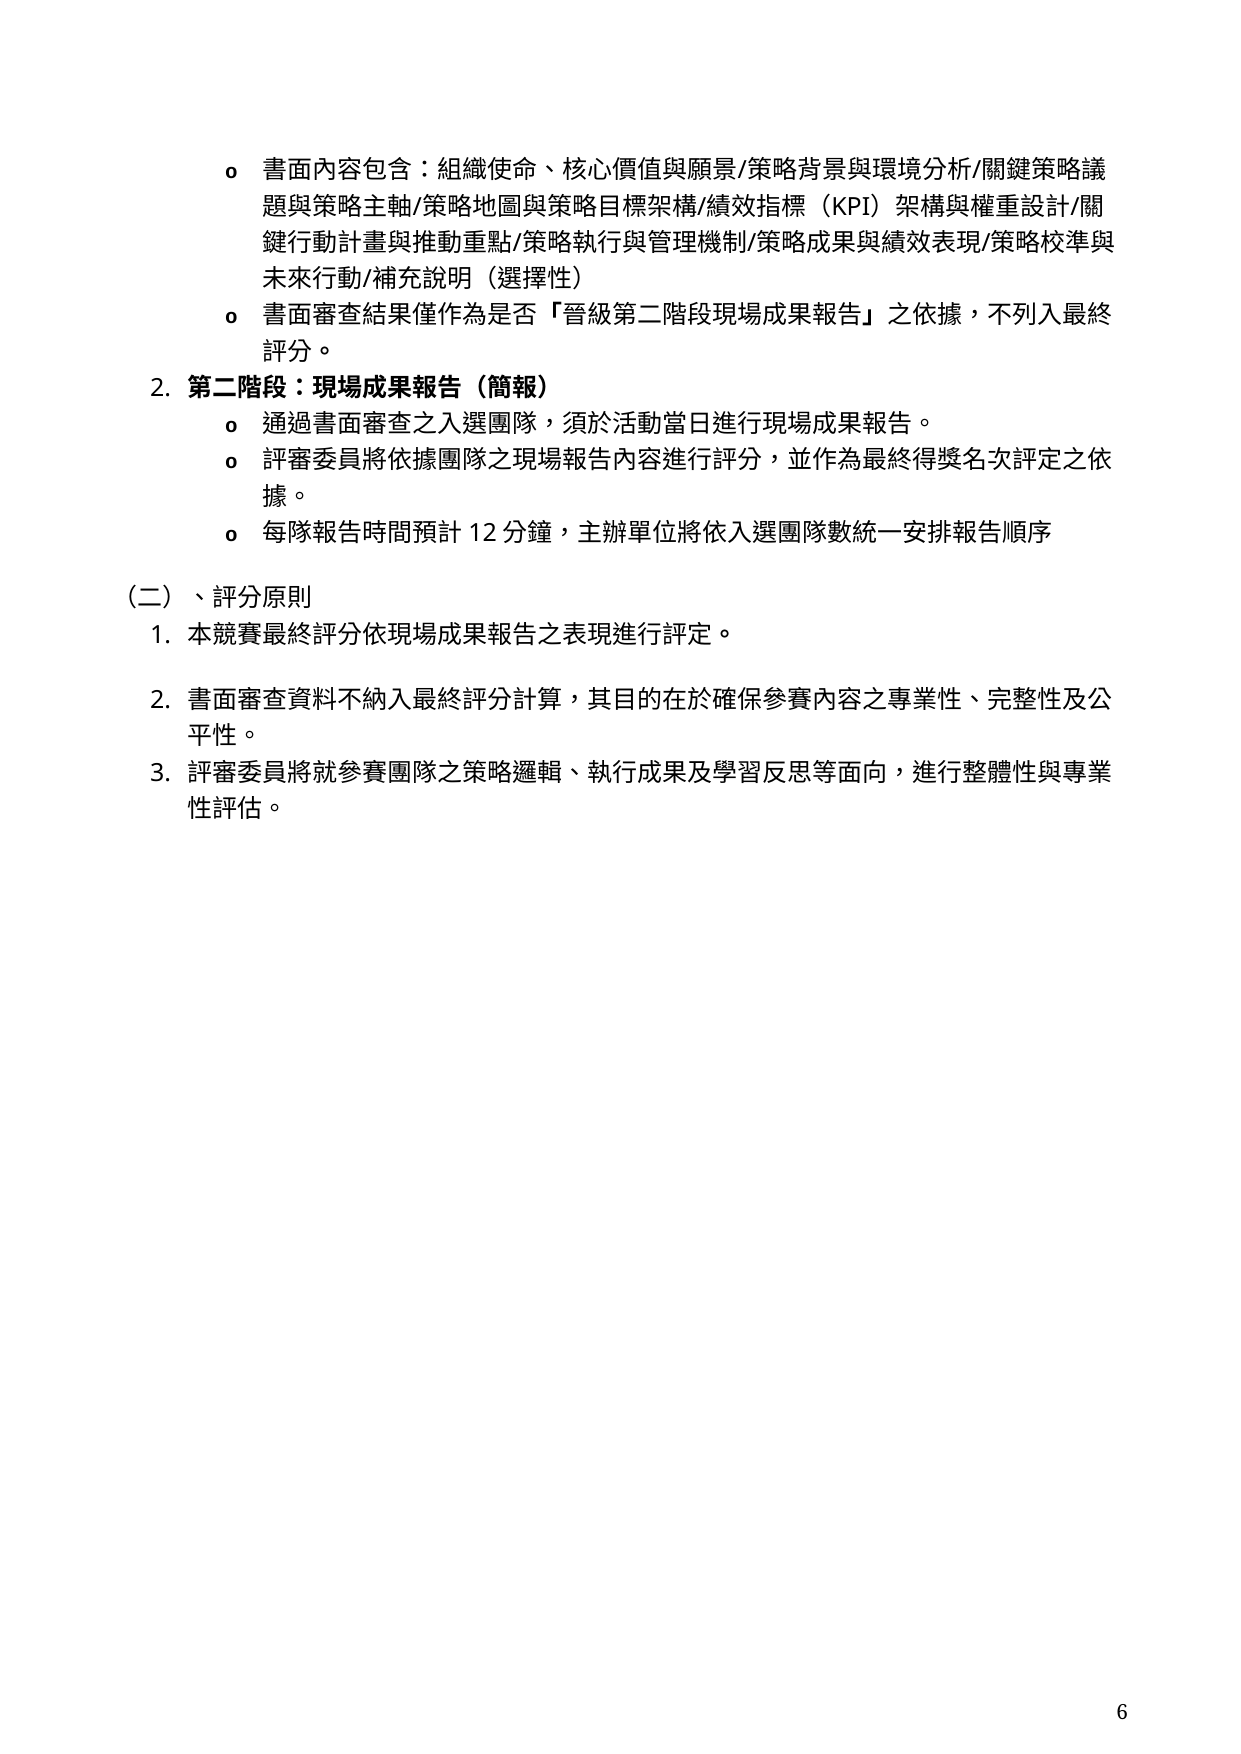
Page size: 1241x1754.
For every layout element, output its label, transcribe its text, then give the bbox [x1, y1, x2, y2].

list 第二階段：現場成果報告（簡報） [150, 367, 1128, 404]
list 每隊報告時間預計 12分鐘，主辦單位將依入選團隊數統一安排報告順序 [225, 512, 1128, 549]
list 書面審查結果僅作為是否「晉級第二階段現場成果報告」之依據，不列入最終評分。 [225, 295, 1128, 367]
list 通過書面審查之入選團隊，須於活動當日進行現場成果報告。 [225, 404, 1128, 440]
list 評審委員將依據團隊之現場報告內容進行評分，並作為最終得獎名次評定之依據。 [225, 440, 1128, 512]
list 書面內容包含：組織使命、核心價值與願景/策略背景與環境分析/關鍵策略議題與策略主軸/策略地圖與策略目標架構/績效指標（KPI）架構與權重設計/關鍵行動計畫與推動重點/策略執行與管理機制/策略成果與績效表現/策略校準與未來行動/補充說明（選擇性） [225, 150, 1128, 295]
list 本競賽最終評分依現場成果報告之表現進行評定。 [150, 614, 1128, 650]
list 評審委員將就參賽團隊之策略邏輯、執行成果及學習反思等面向，進行整體性與專業性評估。 [150, 752, 1128, 824]
text （二）、評分原則 [112, 578, 1128, 614]
list 書面審查資料不納入最終評分計算，其目的在於確保參賽內容之專業性、完整性及公平性。 [150, 679, 1128, 752]
